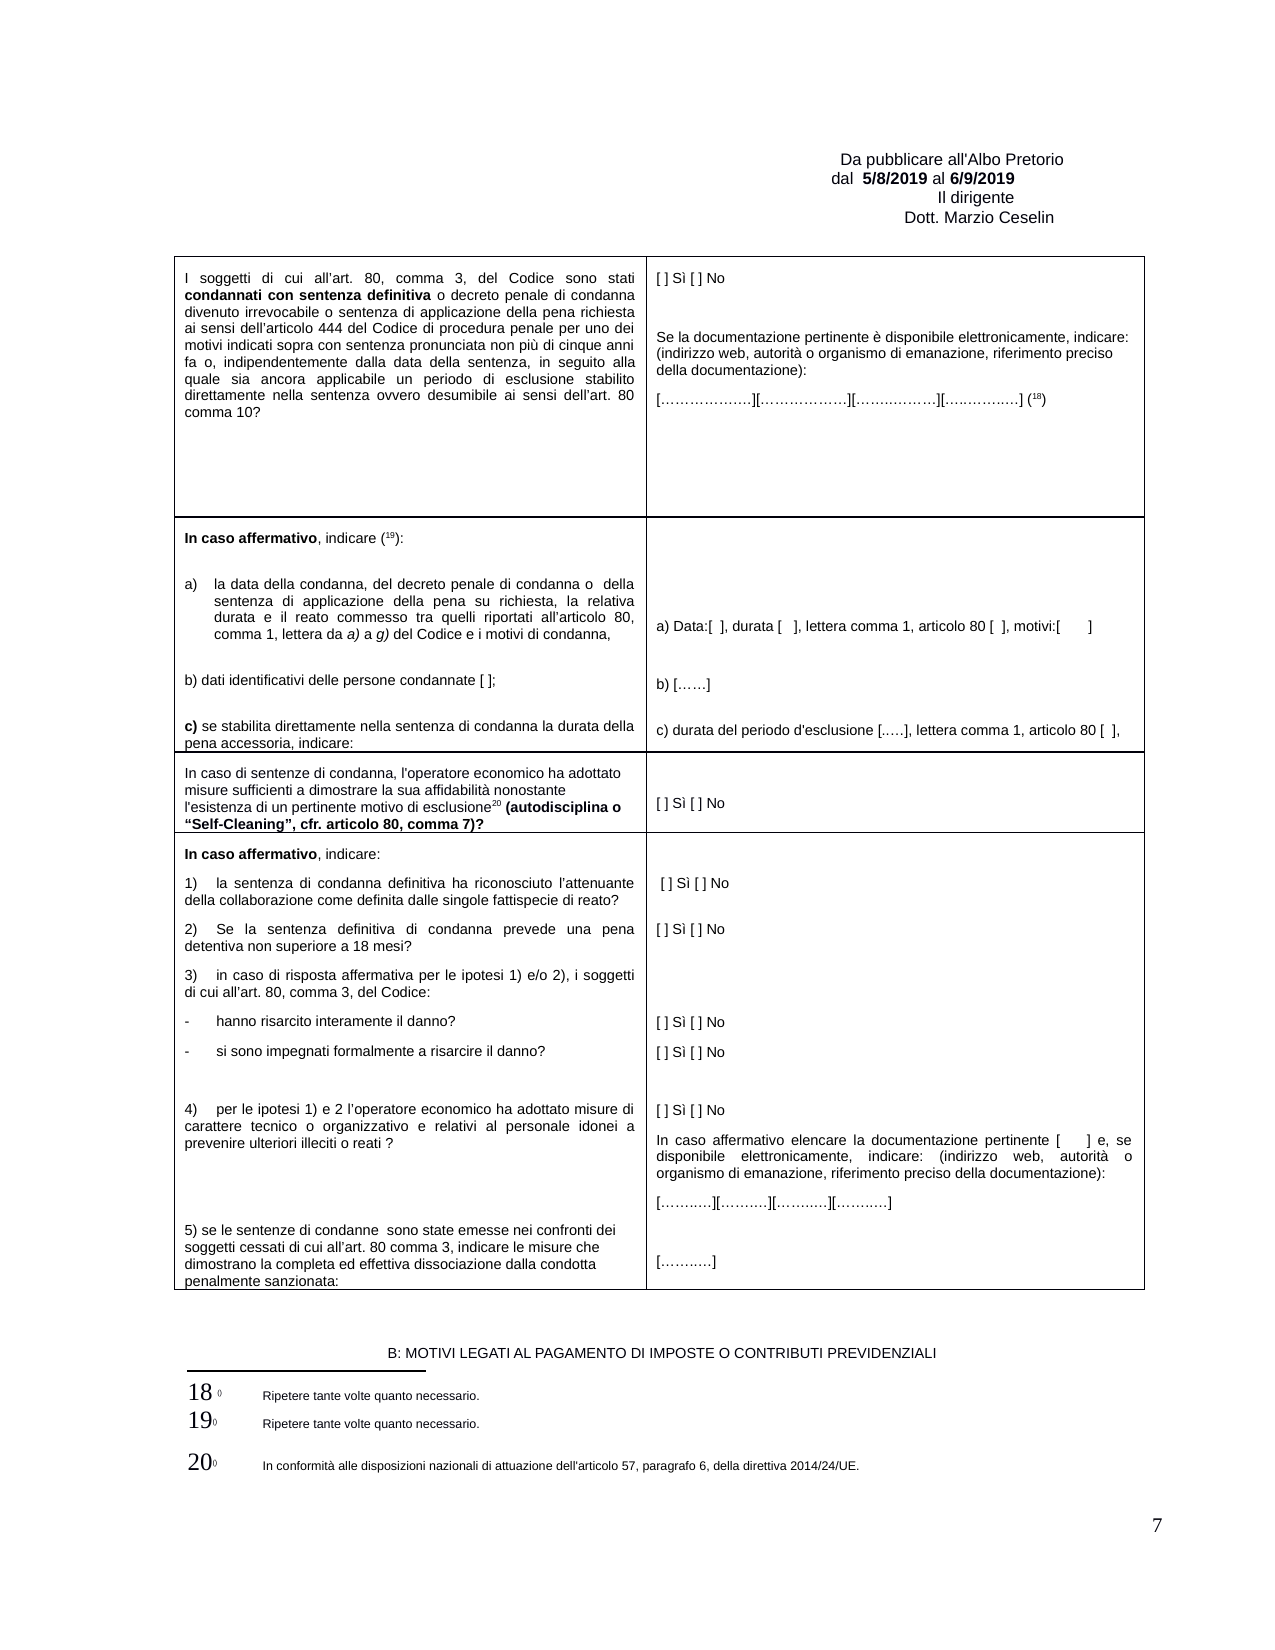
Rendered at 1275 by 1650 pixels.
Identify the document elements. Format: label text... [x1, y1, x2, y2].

table_cell [ ] Sì [ ] No [ ] Sì [ ] No [ ] Sì [ ] No [ ] Sì [ ] No [ ] Sì [ ] No In caso affermativo elencare la documentazione pertinente [ ] e, se disponibile elettronicamente, indicare: (indirizzo web, autorità o organismo di emanazione, riferimento preciso della documentazione): [……..…][…….…][……..…][……..…] [……..…] [647, 833, 1144, 1289]
text B: MOTIVI LEGATI AL PAGAMENTO DI IMPOSTE O CONTRIBUTI PREVIDENZIALI [187, 1344, 1137, 1361]
table_cell In caso di sentenze di condanna, l'operatore economico ha adottato misure sufficienti a dimostrare la sua affidabilità nonostante l'esistenza di un pertinente motivo di esclusione (autodisciplina o “Self-Cleaning”, cfr. articolo 80, comma 7)? [175, 753, 646, 832]
table_cell [ ] Sì [ ] No [647, 753, 1144, 832]
table_cell In caso affermativo, indicare (): la data della condanna, del decreto penale di condanna o della sentenza di applicazione della pena su richiesta, la relativa durata e il reato commesso tra quelli riportati all’articolo 80, comma 1, lettera da a) a g) del Codice e i motivi di condanna, b) dati identificativi delle persone condannate [ ]; c) se stabilita direttamente nella sentenza di condanna la durata della pena accessoria, indicare: [175, 518, 646, 751]
table_cell In caso affermativo, indicare: 1) la sentenza di condanna definitiva ha riconosciuto l’attenuante della collaborazione come definita dalle singole fattispecie di reato? 2) Se la sentenza definitiva di condanna prevede una pena detentiva non superiore a 18 mesi? 3) in caso di risposta affermativa per le ipotesi 1) e/o 2), i soggetti di cui all’art. 80, comma 3, del Codice: - hanno risarcito interamente il danno? - si sono impegnati formalmente a risarcire il danno? 4) per le ipotesi 1) e 2 l’operatore economico ha adottato misure di carattere tecnico o organizzativo e relativi al personale idonei a prevenire ulteriori illeciti o reati ? 5) se le sentenze di condanne sono state emesse nei confronti dei soggetti cessati di cui all’art. 80 comma 3, indicare le misure che dimostrano la completa ed effettiva dissociazione dalla condotta penalmente sanzionata: [175, 833, 646, 1289]
table_cell [ ] Sì [ ] No Se la documentazione pertinente è disponibile elettronicamente, indicare: (indirizzo web, autorità o organismo di emanazione, riferimento preciso della documentazione): […………….…][………………][……..………][…..……..…] () [647, 257, 1144, 516]
table_cell I soggetti di cui all’art. 80, comma 3, del Codice sono stati condannati con sentenza definitiva o decreto penale di condanna divenuto irrevocabile o sentenza di applicazione della pena richiesta ai sensi dell’articolo 444 del Codice di procedura penale per uno dei motivi indicati sopra con sentenza pronunciata non più di cinque anni fa o, indipendentemente dalla data della sentenza, in seguito alla quale sia ancora applicabile un periodo di esclusione stabilito direttamente nella sentenza ovvero desumibile ai sensi dell’art. 80 comma 10? [175, 257, 646, 516]
table_cell a) Data:[ ], durata [ ], lettera comma 1, articolo 80 [ ], motivi:[ ] b) [……] c) durata del periodo d'esclusione [..…], lettera comma 1, articolo 80 [ ], [647, 518, 1144, 751]
